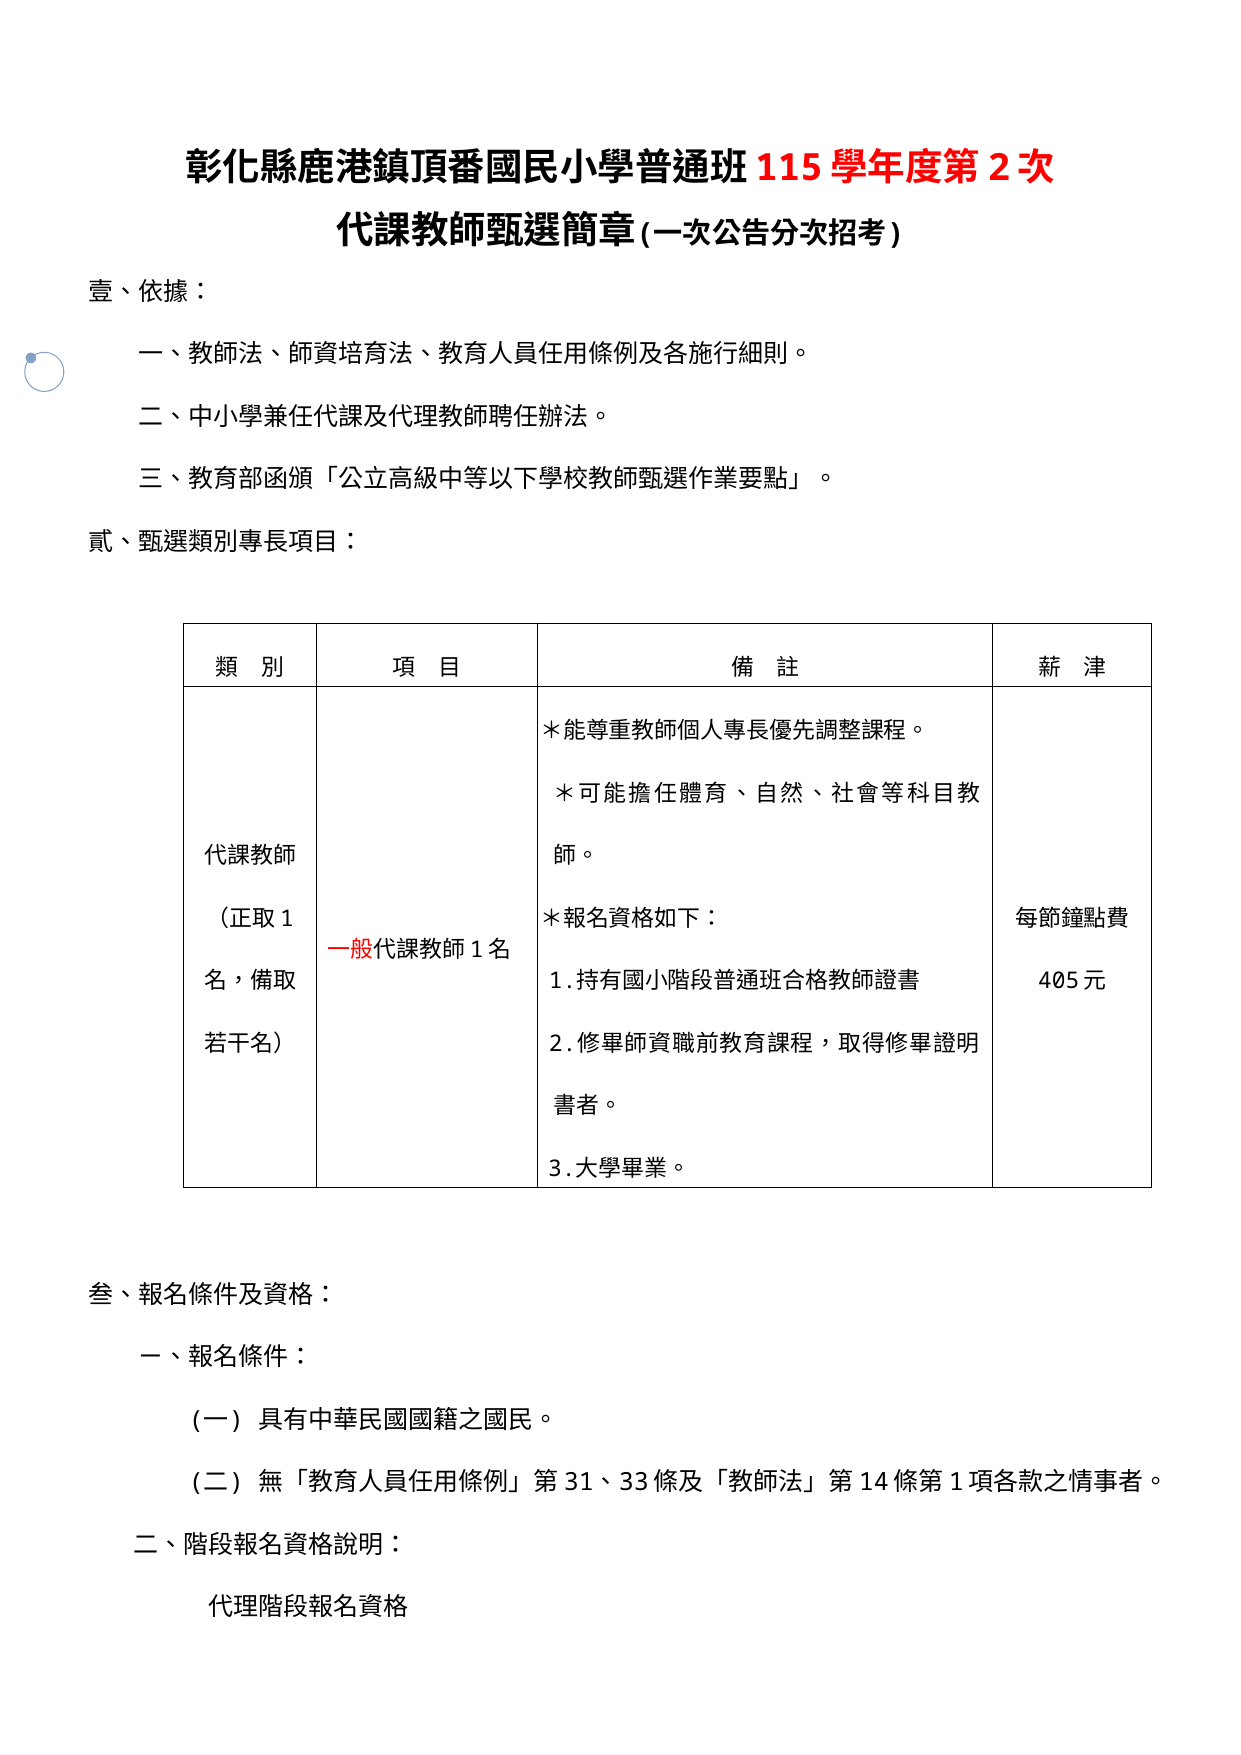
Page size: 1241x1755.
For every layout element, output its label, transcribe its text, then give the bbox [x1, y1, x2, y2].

table_header 類 別 [184, 624, 316, 686]
text 二、階段報名資格說明： [133, 1501, 1152, 1563]
text (一) 具有中華民國國籍之國民。 [189, 1376, 1152, 1438]
table_cell ＊能尊重教師個人專長優先調整課程。 ＊可能擔任體育、自然、社會等科目教師。 ＊報名資格如下： 1.持有國小階段普通班合格教師證書 2.修畢師資職前教育課程，取得修畢證明書者。 3.大學畢業。 [538, 687, 992, 1187]
text 二、中小學兼任代課及代理教師聘任辦法。 [139, 373, 1152, 435]
table_header 薪 津 [993, 624, 1151, 686]
table_header 備 註 [538, 624, 992, 686]
table_cell 每節鐘點費405元 [993, 687, 1151, 1187]
table_cell 一般代課教師1名 [317, 687, 537, 1187]
text 壹、依據： [89, 248, 1152, 310]
text 彰化縣鹿港鎮頂番國民小學普通班115學年度第2次 [89, 123, 1152, 185]
text 三、教育部函頒「公立高級中等以下學校教師甄選作業要點」。 [139, 435, 1152, 498]
text 代課教師甄選簡章(一次公告分次招考) [89, 185, 1152, 248]
text 一、教師法、師資培育法、教育人員任用條例及各施行細則。 [139, 310, 1152, 373]
table_cell 代課教師 （正取1名，備取若干名） [184, 687, 316, 1187]
text 叁、報名條件及資格： [89, 1251, 1152, 1313]
text 代理階段報名資格 [89, 1563, 1152, 1626]
text 貳、甄選類別專長項目： [89, 498, 1152, 560]
table_header 項 目 [317, 624, 537, 686]
text ㄧ、報名條件： [139, 1313, 1152, 1376]
text (二) 無「教育人員任用條例」第31、33條及「教師法」第14條第1項各款之情事者。 [189, 1438, 1152, 1501]
